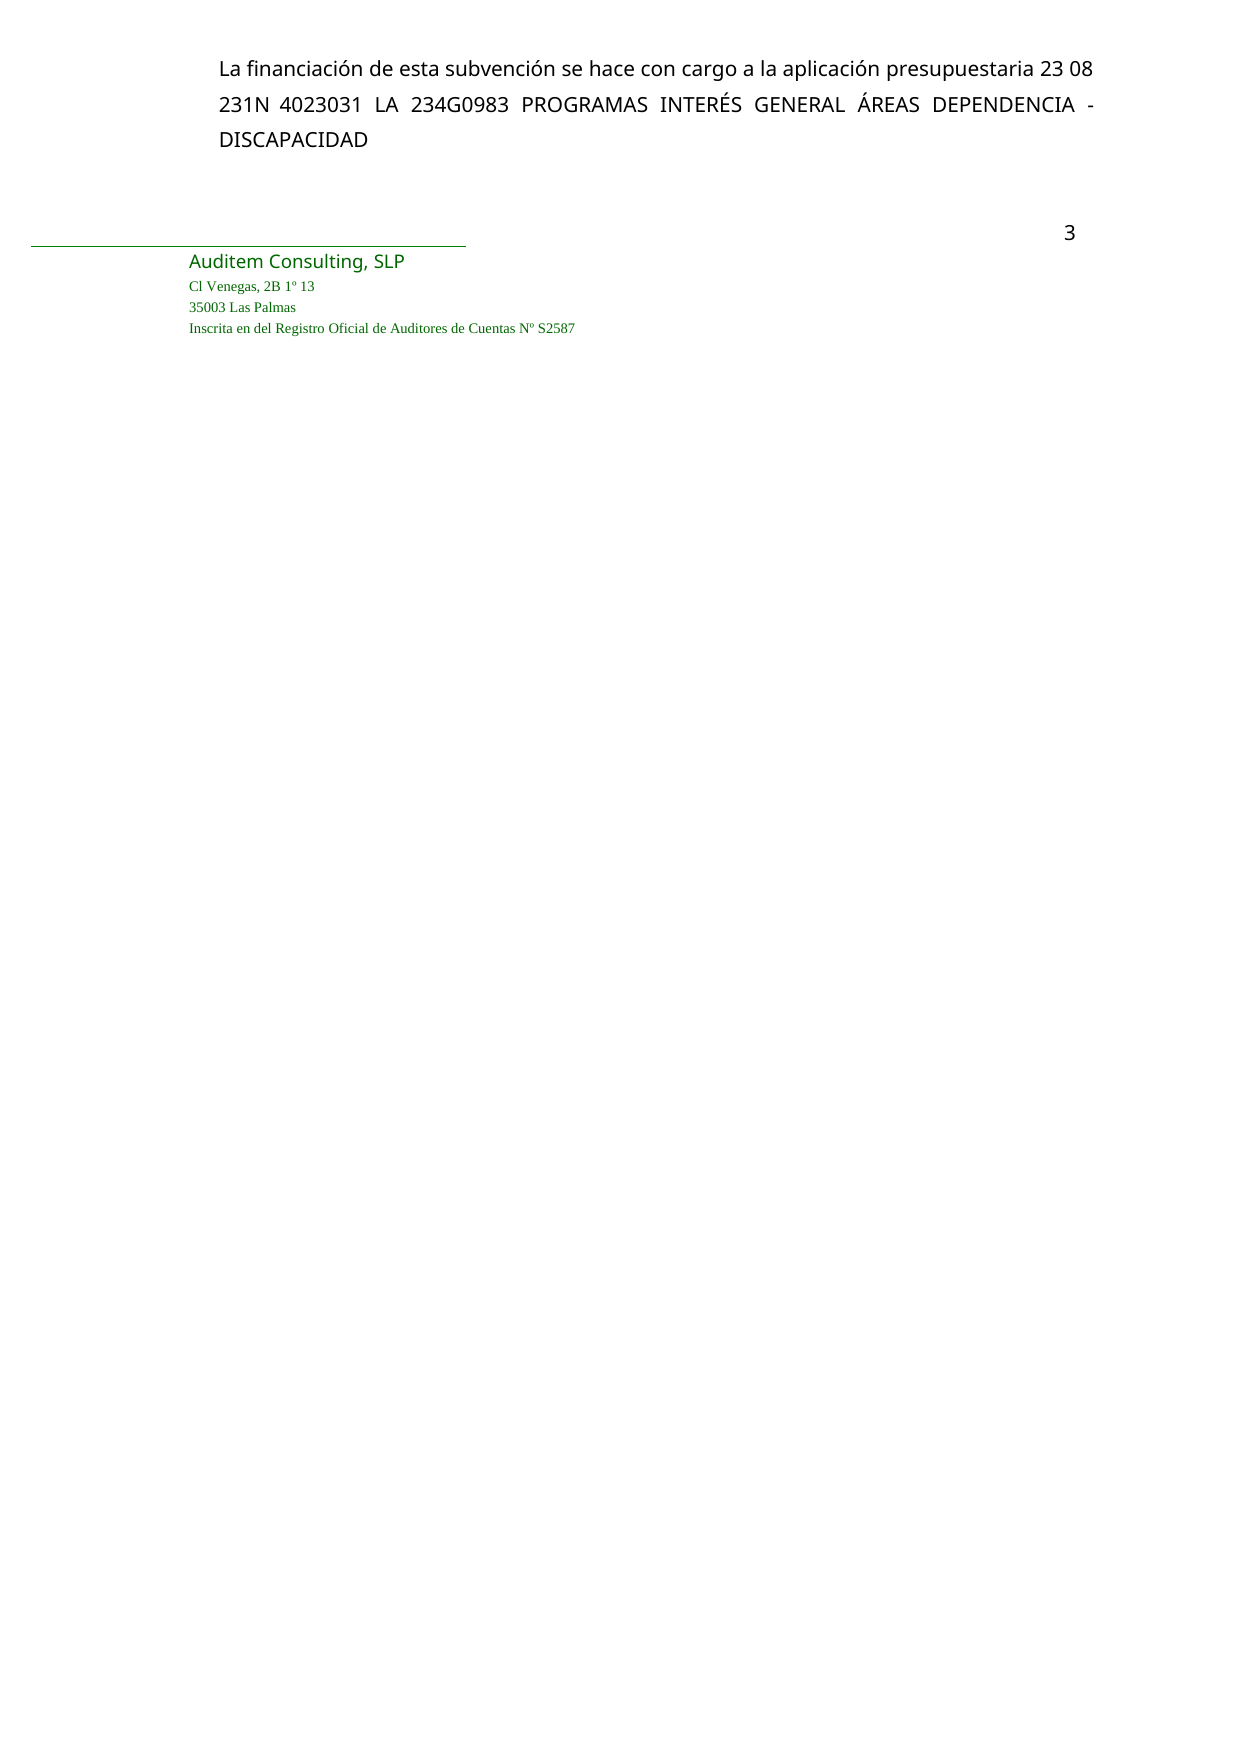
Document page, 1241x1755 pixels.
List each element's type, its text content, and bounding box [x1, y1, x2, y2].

text 3 [1064, 218, 1238, 246]
text Inscrita en del Registro Oficial de Auditores de Cuentas Nº S2587 [189, 320, 1238, 337]
text Cl Venegas, 2B 1º 13 35003 Las Palmas [189, 278, 317, 316]
text La financiación de esta subvención se hace con cargo a la aplicación presupuestaria 23 08 231N 4023031 LA 234G0983 PROGRAMAS INTERÉS GENERAL ÁREAS DEPENDENCIA - DISCAPACIDAD [218, 54, 1093, 154]
text Auditem Consulting, SLP [189, 248, 1238, 274]
